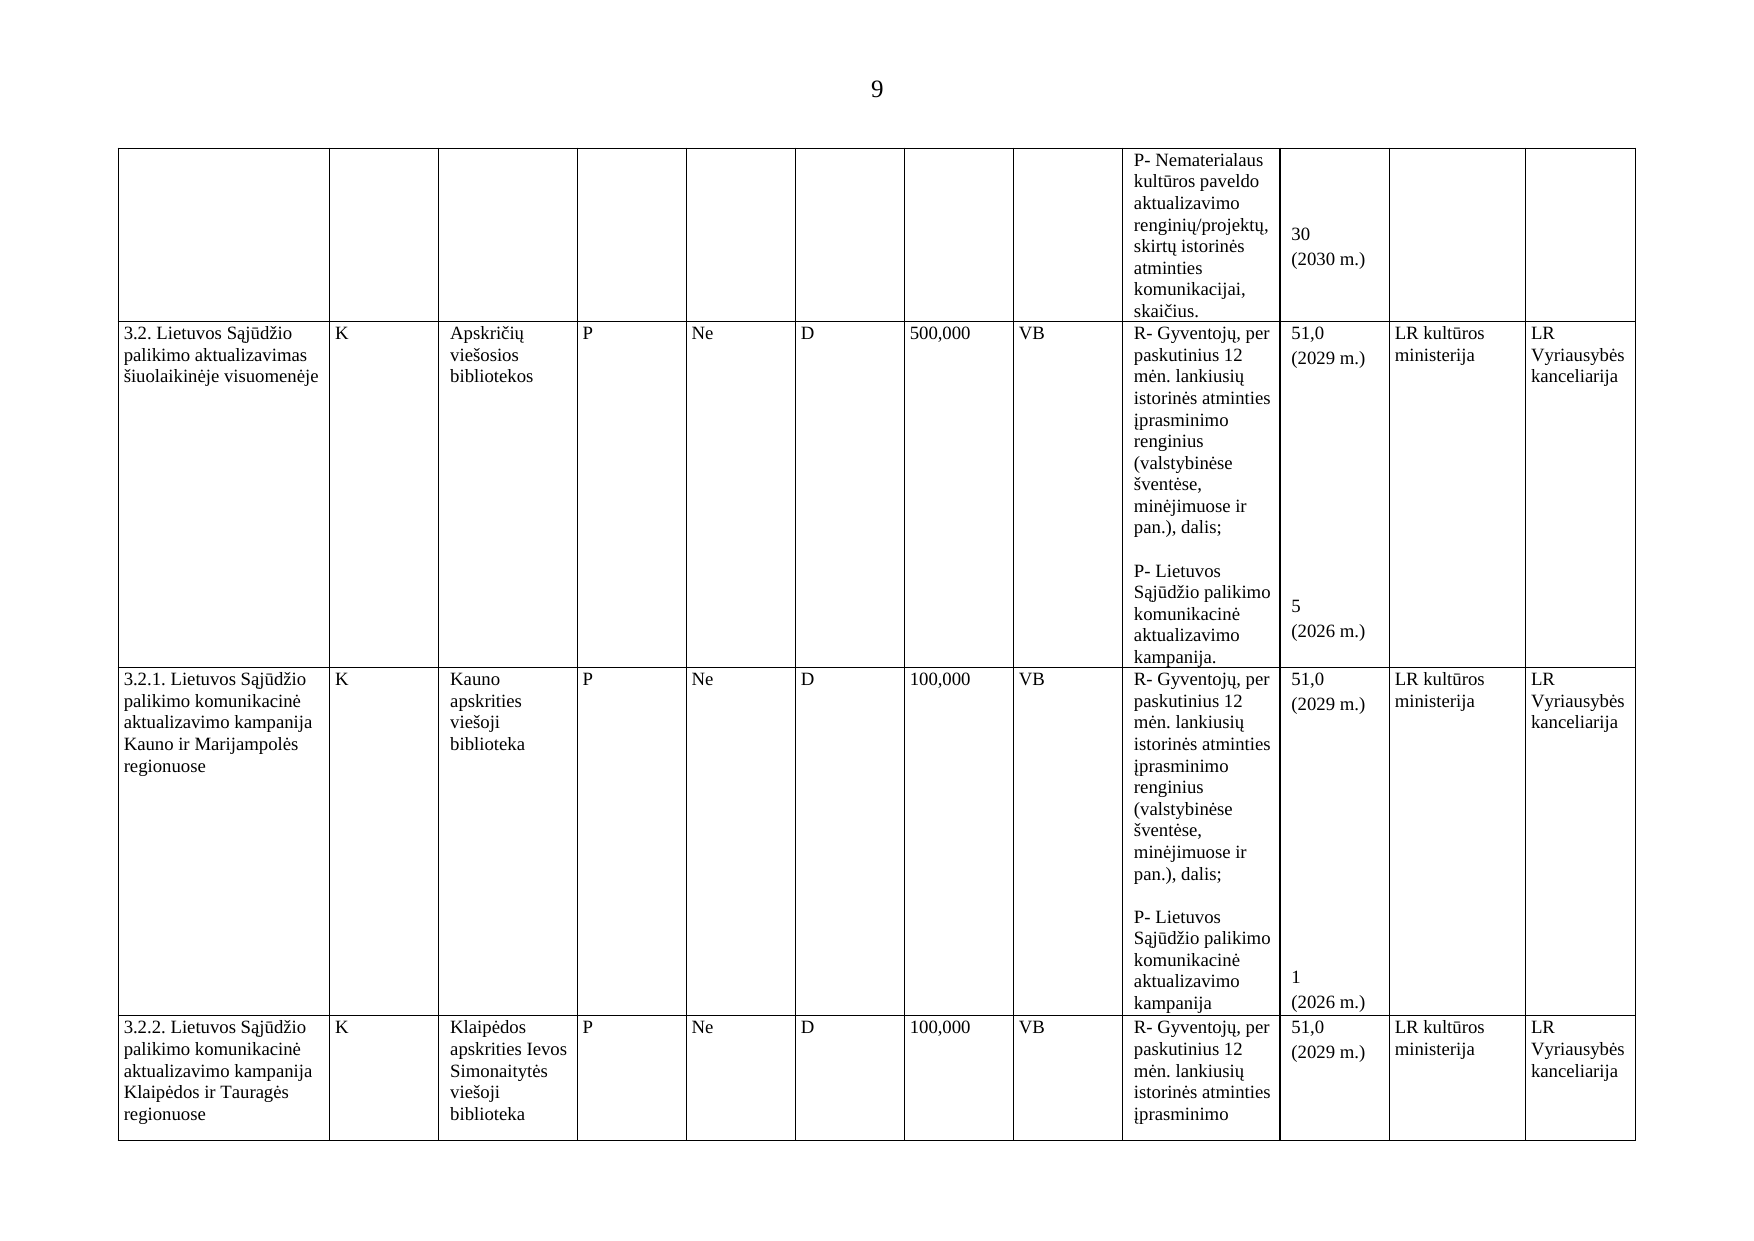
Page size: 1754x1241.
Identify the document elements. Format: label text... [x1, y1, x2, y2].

table_cell Apskričių viešosios bibliotekos [439, 322, 577, 667]
table_cell LR Vyriausybės kanceliarija [1526, 668, 1635, 1015]
table_cell R- Gyventojų, per paskutinius 12 mėn. lankiusių istorinės atminties įprasminimo renginius (valstybinėse šventėse, minėjimuose ir pan.), dalis; P- Lietuvos Sąjūdžio palikimo komunikacinė aktualizavimo kampanija. [1123, 322, 1279, 667]
table_cell [1390, 149, 1525, 321]
table_cell 100,000 [905, 1016, 1013, 1140]
table_cell LR kultūros ministerija [1390, 322, 1525, 667]
table_cell VB [1014, 668, 1122, 1015]
table_cell [330, 149, 438, 321]
table_cell VB [1014, 1016, 1122, 1140]
table_cell Klaipėdos apskrities Ievos Simonaitytės viešoji biblioteka [439, 1016, 577, 1140]
table_cell LR Vyriausybės kanceliarija [1526, 1016, 1635, 1140]
table_cell K [330, 322, 438, 667]
table_cell LR kultūros ministerija [1390, 668, 1525, 1015]
table_cell 500,000 [905, 322, 1013, 667]
table_cell D [796, 322, 904, 667]
table_cell K [330, 668, 438, 1015]
table_cell P [578, 322, 686, 667]
table_cell P- Nematerialaus kultūros paveldo aktualizavimo renginių/projektų, skirtų istorinės atminties komunikacijai, skaičius. [1123, 149, 1279, 321]
table_cell Ne [687, 668, 795, 1015]
table_cell 100,000 [905, 668, 1013, 1015]
table_cell LR kultūros ministerija [1390, 1016, 1525, 1140]
table_cell P [578, 668, 686, 1015]
table_cell P [578, 1016, 686, 1140]
table_cell R- Gyventojų, per paskutinius 12 mėn. lankiusių istorinės atminties įprasminimo [1123, 1016, 1279, 1140]
table_cell [905, 149, 1013, 321]
table_cell 30 (2030 m.) [1281, 149, 1389, 321]
table_cell 51,0 (2029 m.) 1 (2026 m.) [1281, 668, 1389, 1015]
table_cell [119, 149, 329, 321]
table_cell 3.2.2. Lietuvos Sąjūdžio palikimo komunikacinė aktualizavimo kampanija Klaipėdos ir Tauragės regionuose [119, 1016, 329, 1140]
table_cell R- Gyventojų, per paskutinius 12 mėn. lankiusių istorinės atminties įprasminimo renginius (valstybinėse šventėse, minėjimuose ir pan.), dalis; P- Lietuvos Sąjūdžio palikimo komunikacinė aktualizavimo kampanija [1123, 668, 1279, 1015]
table_cell Ne [687, 1016, 795, 1140]
table_cell 3.2. Lietuvos Sąjūdžio palikimo aktualizavimas šiuolaikinėje visuomenėje [119, 322, 329, 667]
table_cell 51,0 (2029 m.) 5 (2026 m.) [1281, 322, 1389, 667]
table_cell [1526, 149, 1635, 321]
table_cell [578, 149, 686, 321]
table_cell 51,0 (2029 m.) [1281, 1016, 1389, 1140]
table_cell [687, 149, 795, 321]
table_cell [439, 149, 577, 321]
table_cell [796, 149, 904, 321]
table_cell D [796, 1016, 904, 1140]
table_cell Ne [687, 322, 795, 667]
table_cell VB [1014, 322, 1122, 667]
table_cell LR Vyriausybės kanceliarija [1526, 322, 1635, 667]
table_cell Kauno apskrities viešoji biblioteka [439, 668, 577, 1015]
table_cell 3.2.1. Lietuvos Sąjūdžio palikimo komunikacinė aktualizavimo kampanija Kauno ir Marijampolės regionuose [119, 668, 329, 1015]
table_cell D [796, 668, 904, 1015]
table_cell [1014, 149, 1122, 321]
table_cell K [330, 1016, 438, 1140]
